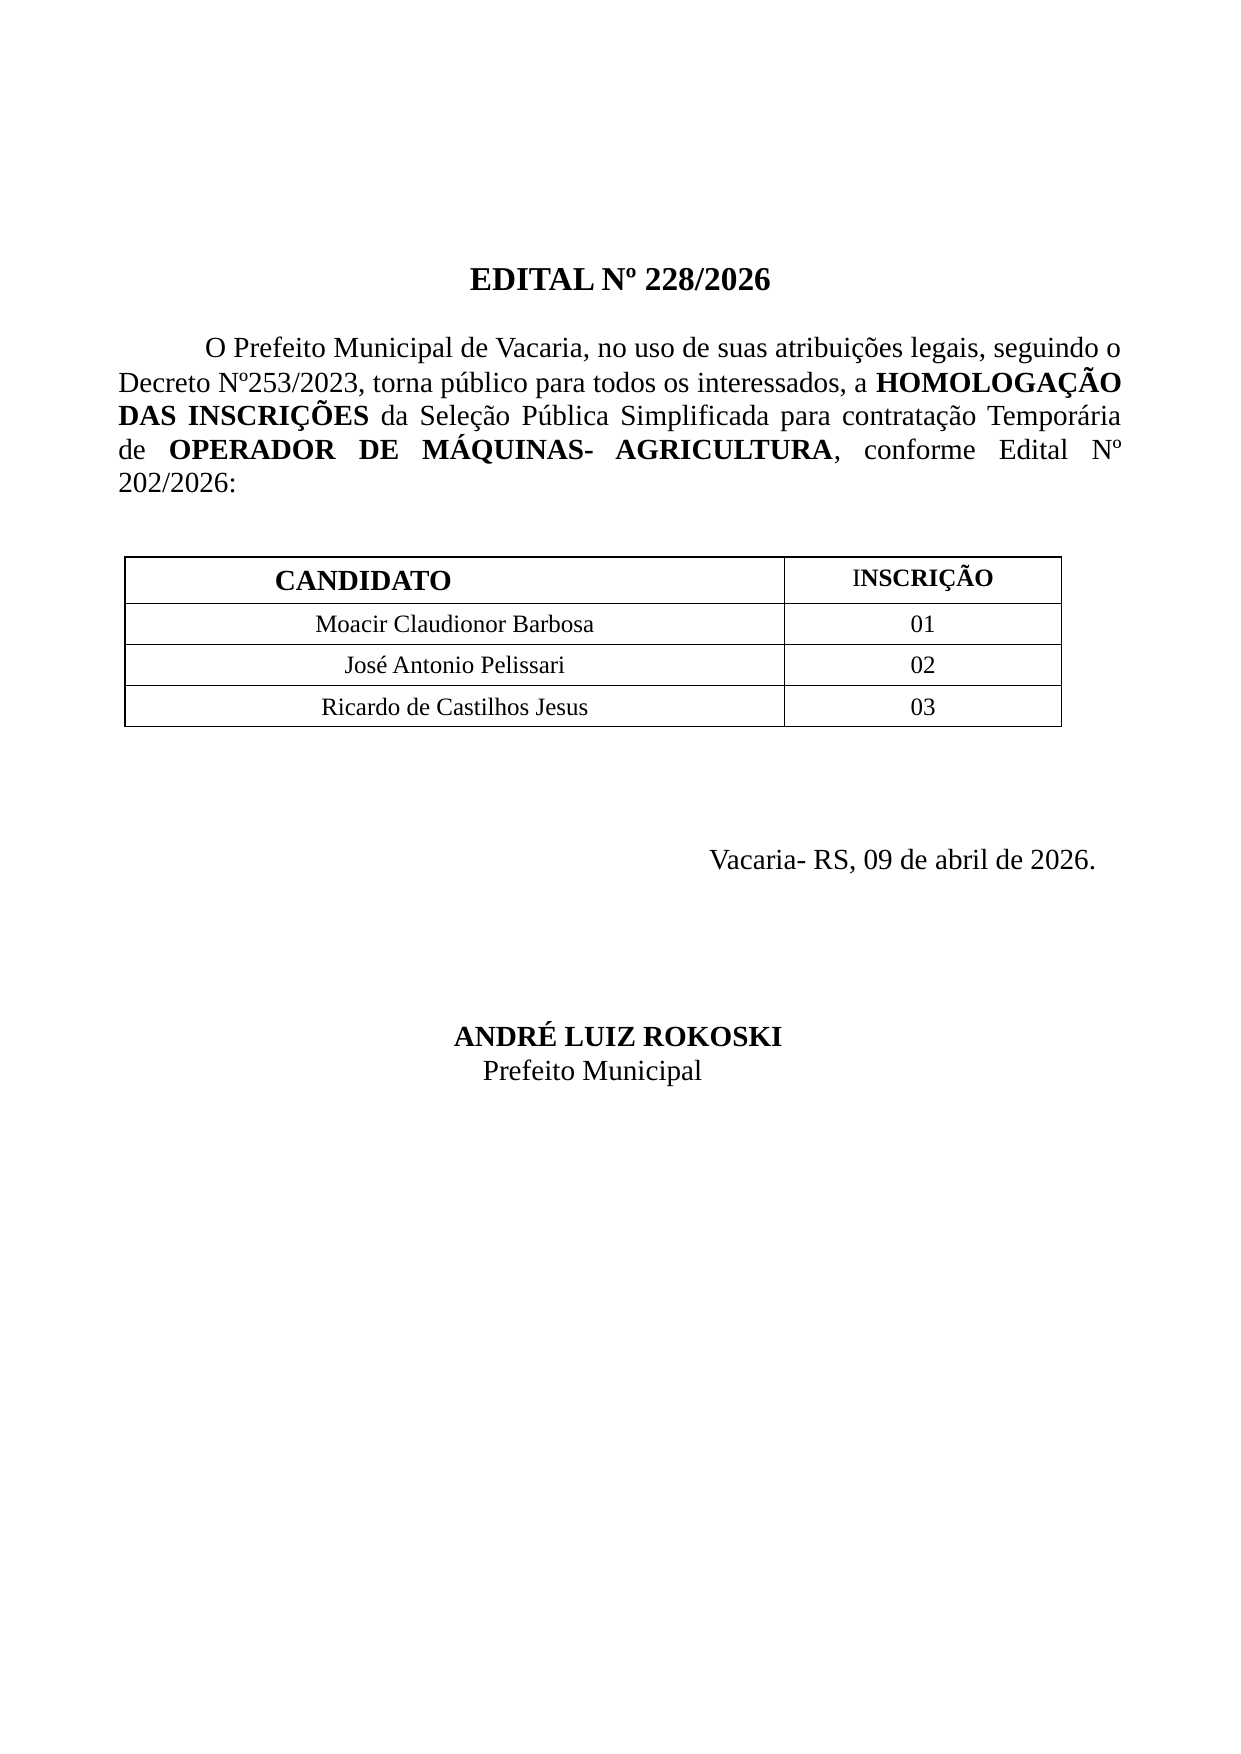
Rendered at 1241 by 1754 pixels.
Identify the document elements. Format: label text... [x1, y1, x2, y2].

text EDITAL Nº 228/2026 [118, 259, 1122, 298]
table_cell 01 [785, 604, 1061, 644]
table_cell 03 [785, 686, 1061, 726]
text O Prefeito Municipal de Vacaria, no uso de suas atribuições legais, seguindo o Decreto Nº253/2023, torna público para todos os interessados, a HOMOLOGAÇÃO DAS INSCRIÇÕES da Seleção Pública Simplificada para contratação Temporária de OPERADOR DE MÁQUINAS- AGRICULTURA, conforme Edital Nº 202/2026: [118, 326, 1122, 499]
text ANDRÉ LUIZ ROKOSKI [118, 1019, 1122, 1053]
table_cell Moacir Claudionor Barbosa [126, 604, 784, 644]
table_cell Ricardo de Castilhos Jesus [126, 686, 784, 726]
text Vacaria- RS, 09 de abril de 2026. [118, 842, 1122, 876]
text Prefeito Municipal [118, 1053, 1122, 1087]
table_cell 02 [785, 645, 1061, 685]
table_header CANDIDATO [126, 558, 784, 602]
table_header INSCRIÇÃO [785, 558, 1061, 602]
table_cell José Antonio Pelissari [126, 645, 784, 685]
